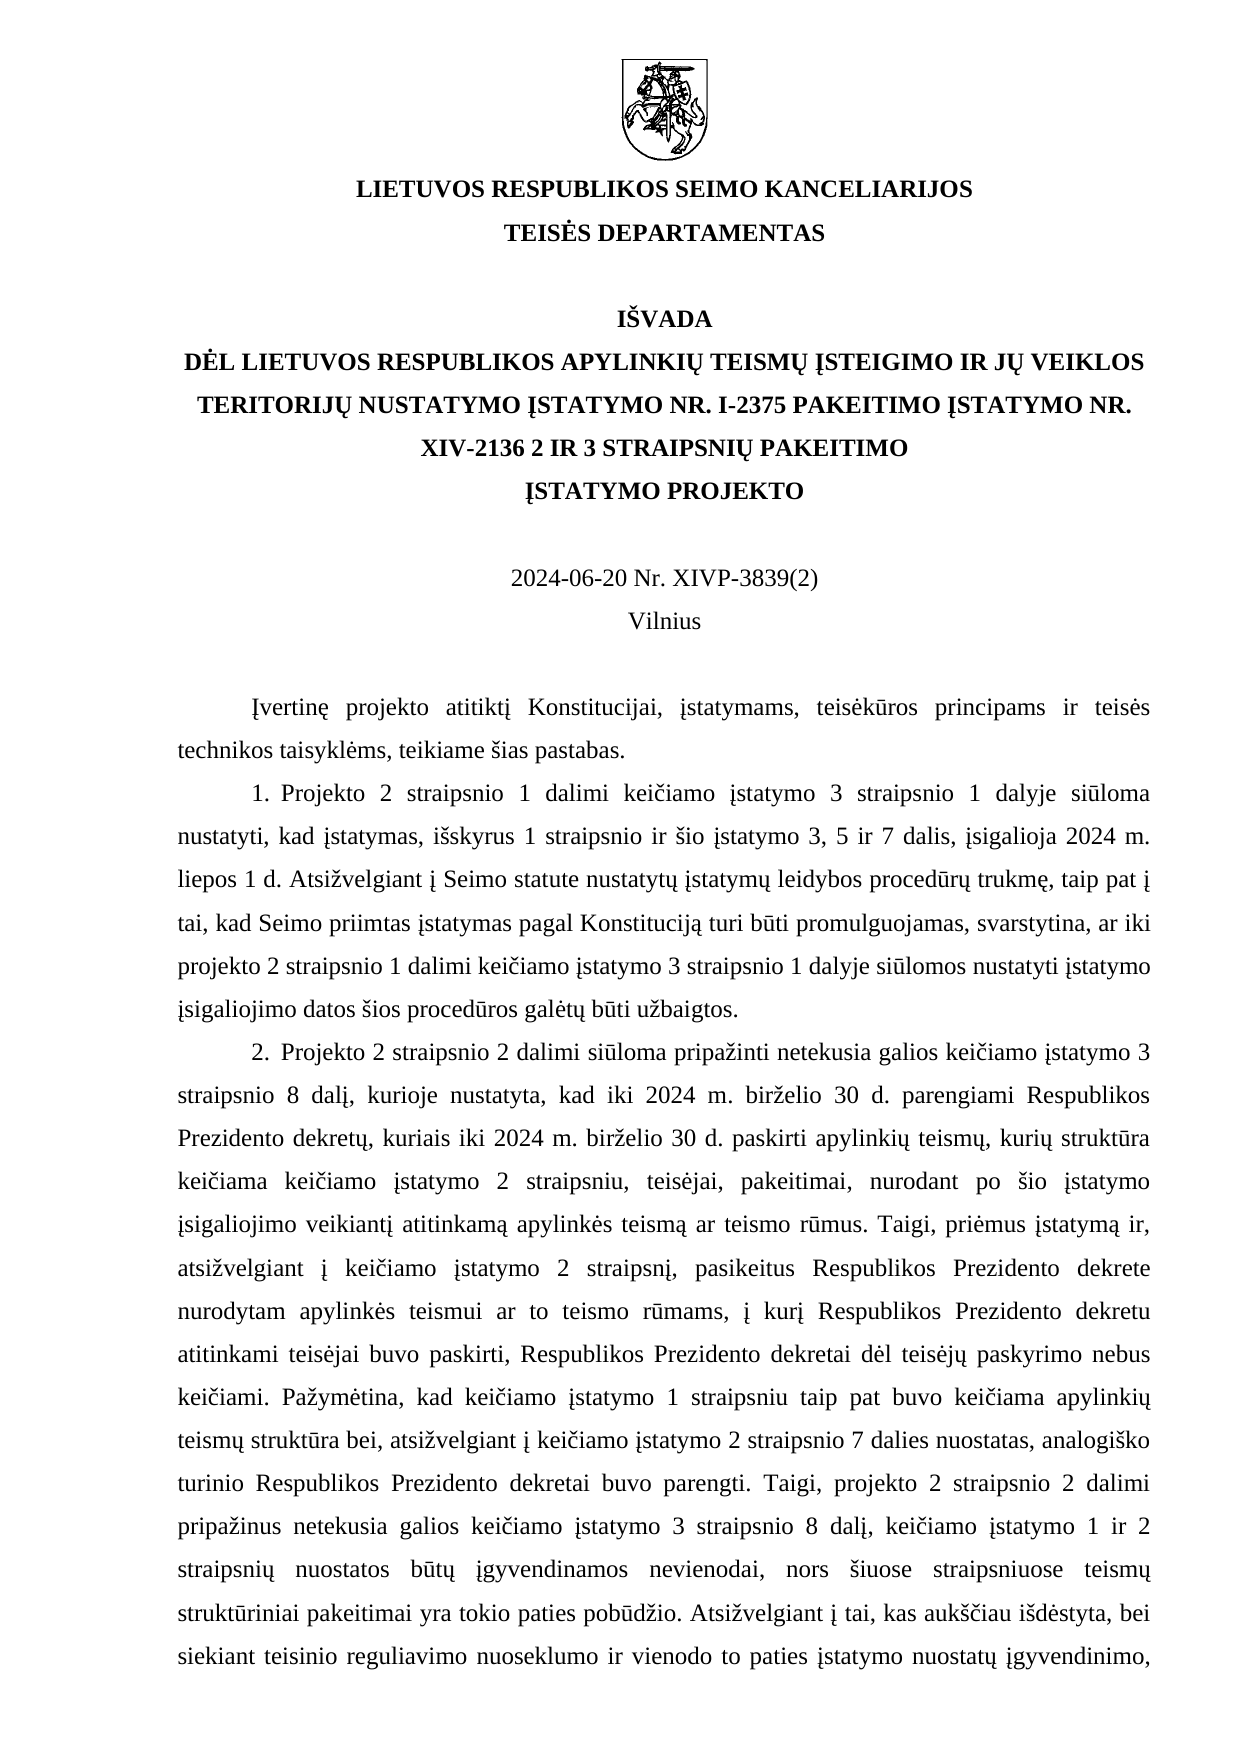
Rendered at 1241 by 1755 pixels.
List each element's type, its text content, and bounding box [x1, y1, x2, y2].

subtitle TEISĖS DEPARTAMENTAS [177, 218, 1152, 246]
text 2024-06-20 Nr. XIVP-3839(2) [177, 563, 1152, 591]
text IŠVADA [177, 304, 1152, 333]
list Projekto 2 straipsnio 2 dalimi siūloma pripažinti netekusia galios keičiamo įstatymo 3 straipsnio 8 dalį, kurioje nustatyta, kad iki 2024 m. birželio 30 d. parengiami Respublikos Prezidento dekretų, kuriais iki 2024 m. birželio 30 d. paskirti apylinkių teismų, kurių struktūra keičiama keičiamo įstatymo 2 straipsniu, teisėjai, pakeitimai, nurodant po šio įstatymo įsigaliojimo veikiantį atitinkamą apylinkės teismą ar teismo rūmus. Taigi, priėmus įstatymą ir, atsižvelgiant į keičiamo įstatymo 2 straipsnį, pasikeitus Respublikos Prezidento dekrete nurodytam apylinkės teismui ar to teismo rūmams, į kurį Respublikos Prezidento dekretu atitinkami teisėjai buvo paskirti, Respublikos Prezidento dekretai dėl teisėjų paskyrimo nebus keičiami. Pažymėtina, kad keičiamo įstatymo 1 straipsniu taip pat buvo keičiama apylinkių teismų struktūra bei, atsižvelgiant į keičiamo įstatymo 2 straipsnio 7 dalies nuostatas, analogiško turinio Respublikos Prezidento dekretai buvo parengti. Taigi, projekto 2 straipsnio 2 dalimi pripažinus netekusia galios keičiamo įstatymo 3 straipsnio 8 dalį, keičiamo įstatymo 1 ir 2 straipsnių nuostatos būtų įgyvendinamos nevienodai, nors šiuose straipsniuose teismų struktūriniai pakeitimai yra tokio paties pobūdžio. Atsižvelgiant į tai, kas aukščiau išdėstyta, bei siekiant teisinio reguliavimo nuoseklumo ir vienodo to paties įstatymo nuostatų įgyvendinimo, [177, 1037, 1152, 1669]
list Projekto 2 straipsnio 1 dalimi keičiamo įstatymo 3 straipsnio 1 dalyje siūloma nustatyti, kad įstatymas, išskyrus 1 straipsnio ir šio įstatymo 3, 5 ir 7 dalis, įsigalioja 2024 m. liepos 1 d. Atsižvelgiant į Seimo statute nustatytų įstatymų leidybos procedūrų trukmę, taip pat į tai, kad Seimo priimtas įstatymas pagal Konstituciją turi būti promulguojamas, svarstytina, ar iki projekto 2 straipsnio 1 dalimi keičiamo įstatymo 3 straipsnio 1 dalyje siūlomos nustatyti įstatymo įsigaliojimo datos šios procedūros galėtų būti užbaigtos. [177, 778, 1152, 1023]
text Vilnius [177, 606, 1152, 634]
text LIETUVOS RESPUBLIKOS SEIMO KANCELIARIJOS [177, 174, 1152, 203]
text DĖL LIETUVOS RESPUBLIKOS APYLINKIŲ TEISMŲ ĮSTEIGIMO IR JŲ VEIKLOS TERITORIJŲ NUSTATYMO ĮSTATYMO NR. I-2375 PAKEITIMO ĮSTATYMO NR. XIV-2136 2 IR 3 STRAIPSNIŲ PAKEITIMO [177, 347, 1152, 462]
text ĮSTATYMO PROJEKTO [177, 476, 1152, 505]
text Įvertinę projekto atitiktį Konstitucijai, įstatymams, teisėkūros principams ir teisės technikos taisyklėms, teikiame šias pastabas. [177, 692, 1152, 764]
